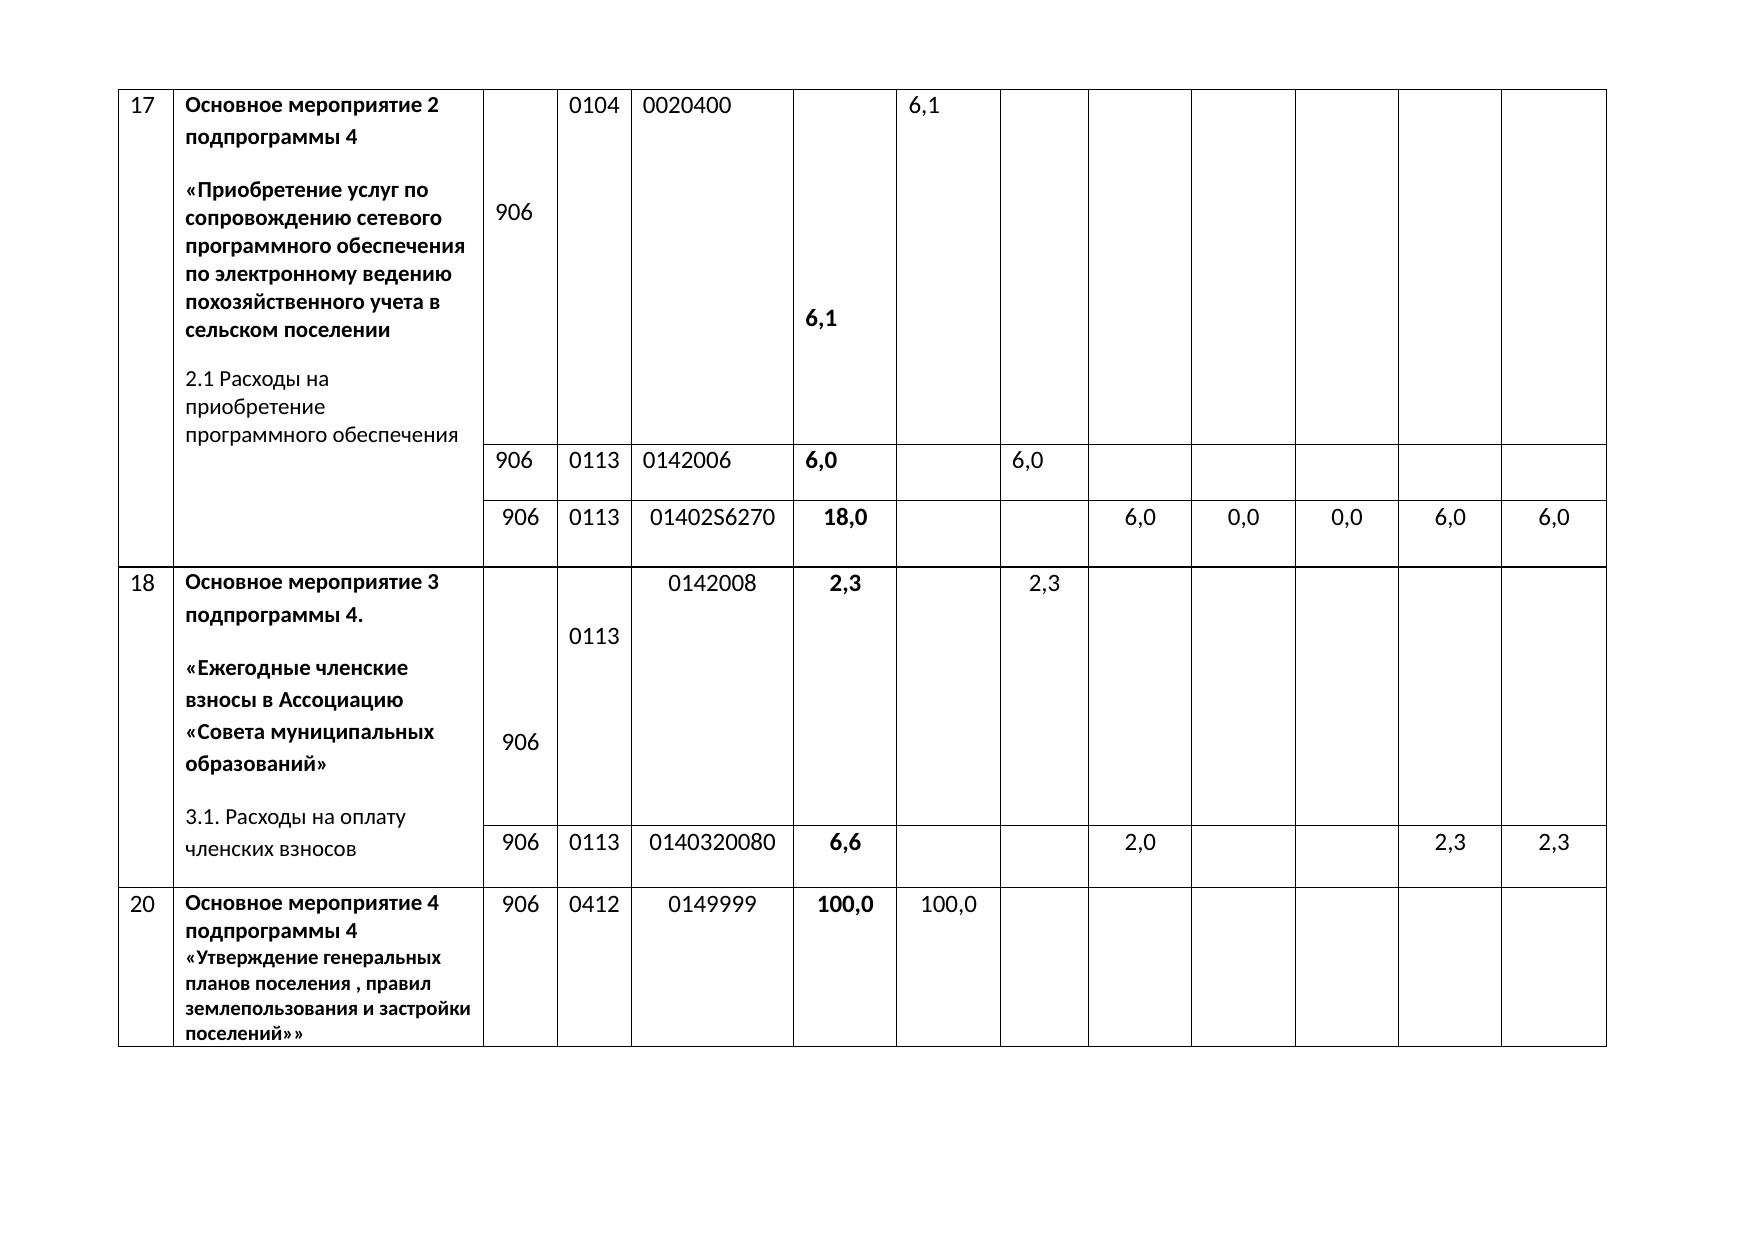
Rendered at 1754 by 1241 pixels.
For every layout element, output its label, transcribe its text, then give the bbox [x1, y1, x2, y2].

table_cell 0104 [558, 90, 631, 443]
table_cell 0140320080 [632, 826, 793, 887]
table_cell [1089, 568, 1191, 825]
table_cell [1502, 90, 1606, 443]
table_cell 0412 [558, 888, 631, 1046]
table_cell [1192, 888, 1295, 1046]
table_cell [1296, 888, 1398, 1046]
table_cell [1399, 445, 1501, 500]
table_cell [1089, 888, 1191, 1046]
table_cell [1001, 826, 1088, 887]
table_cell Основное мероприятие 3 подпрограммы 4. «Ежегодные членские взносы в Ассоциацию «Совета муниципальных образований» 3.1. Расходы на оплату членских взносов [174, 568, 483, 887]
table_cell 2,3 [794, 568, 896, 825]
table_cell 2,3 [1399, 826, 1501, 887]
table_cell 18 [119, 568, 173, 887]
table_cell 906 [484, 826, 557, 887]
table_cell [1089, 90, 1191, 443]
table_cell [1192, 445, 1295, 500]
table_cell 906 [484, 568, 557, 825]
table_cell 0113 [558, 501, 631, 566]
table_cell 0020400 [632, 90, 793, 443]
table_cell 01402S6270 [632, 501, 793, 566]
table_cell 906 [484, 501, 557, 566]
table_cell 0113 [558, 826, 631, 887]
table_cell 0149999 [632, 888, 793, 1046]
table_cell 6,1 [897, 90, 1000, 443]
table_cell 18,0 [794, 501, 896, 566]
table_cell 6,6 [794, 826, 896, 887]
table_cell 0,0 [1192, 501, 1295, 566]
table_cell [1296, 568, 1398, 825]
table_cell 6,0 [1502, 501, 1606, 566]
table_cell [1502, 888, 1606, 1046]
table_cell [1192, 568, 1295, 825]
table_cell 0142006 [632, 445, 793, 500]
table_cell [1296, 445, 1398, 500]
table_cell 0142008 [632, 568, 793, 825]
table_cell 6,0 [794, 445, 896, 500]
table_cell 906 [484, 90, 557, 443]
table_cell [1192, 90, 1295, 443]
table_cell [897, 501, 1000, 566]
table_cell [1399, 888, 1501, 1046]
table_cell [1089, 445, 1191, 500]
table_cell Основное мероприятие 4 подпрограммы 4 «Утверждение генеральных планов поселения , правил землепользования и застройки поселений»» [174, 888, 483, 1046]
table_cell [897, 568, 1000, 825]
table_cell 0113 [558, 568, 631, 825]
table_cell 0113 [558, 445, 631, 500]
table_cell 20 [119, 888, 173, 1046]
table_cell [897, 826, 1000, 887]
table_cell 100,0 [794, 888, 896, 1046]
table_cell 906 [484, 888, 557, 1046]
table_cell 6,0 [1089, 501, 1191, 566]
table_cell [1192, 826, 1295, 887]
table_cell [1502, 568, 1606, 825]
table_cell 6,0 [1001, 445, 1088, 500]
table_cell [1399, 568, 1501, 825]
table_cell 6,1 [794, 90, 896, 443]
table_cell [1001, 501, 1088, 566]
table_cell [1001, 888, 1088, 1046]
table_cell [1001, 90, 1088, 443]
table_cell [1502, 445, 1606, 500]
table_cell [1296, 826, 1398, 887]
table_cell 6,0 [1399, 501, 1501, 566]
table_cell 0,0 [1296, 501, 1398, 566]
table_cell [897, 445, 1000, 500]
table_cell 100,0 [897, 888, 1000, 1046]
table_cell 2,3 [1502, 826, 1606, 887]
table_cell Основное мероприятие 2 подпрограммы 4 «Приобретение услуг по сопровождению сетевого программного обеспечения по электронному ведению похозяйственного учета в сельском поселении 2.1 Расходы на приобретение программного обеспечения [174, 90, 483, 566]
table_cell 2,3 [1001, 568, 1088, 825]
table_cell 906 [484, 445, 557, 500]
table_cell [1296, 90, 1398, 443]
table_cell 17 [119, 90, 173, 566]
table_cell 2,0 [1089, 826, 1191, 887]
table_cell [1399, 90, 1501, 443]
